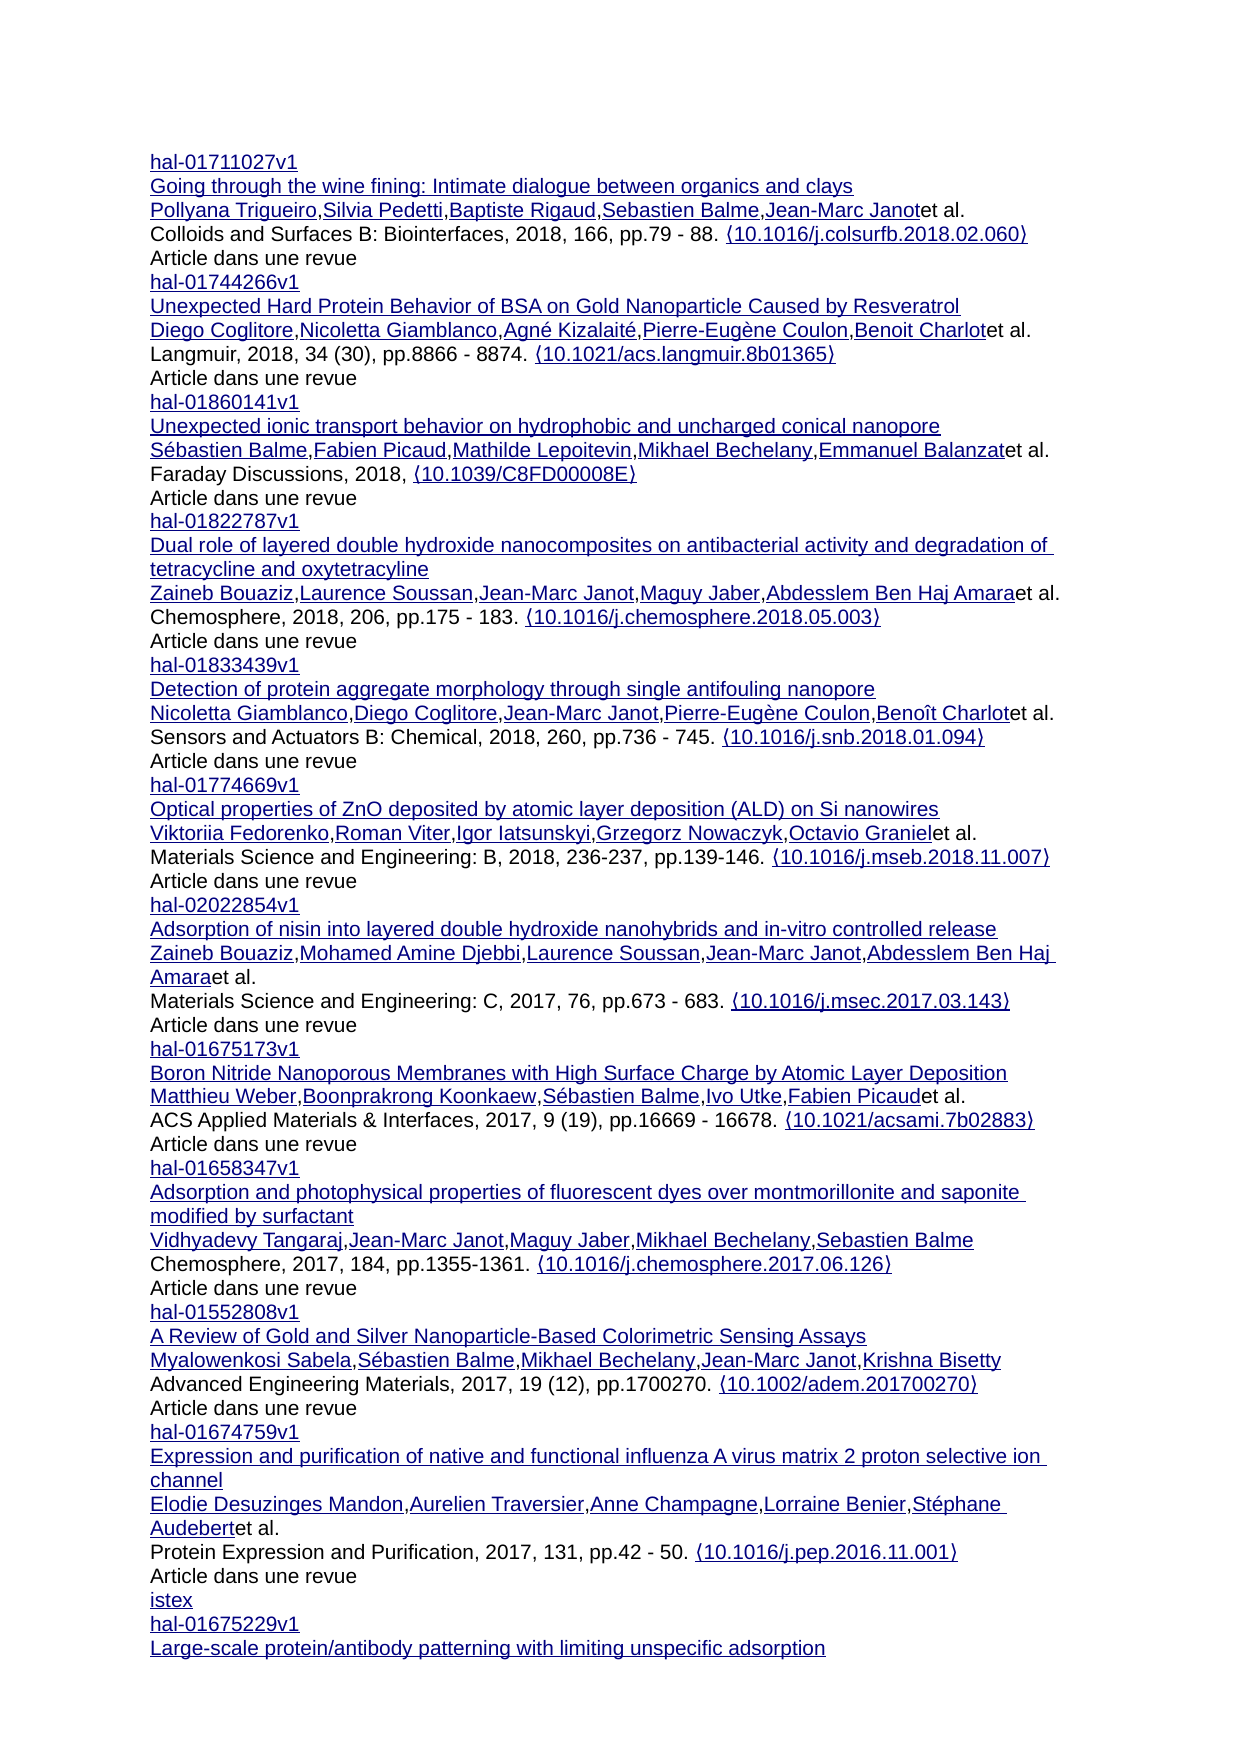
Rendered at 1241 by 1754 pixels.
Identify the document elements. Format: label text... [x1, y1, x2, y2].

table_cell hal-01711027v1 [150, 150, 1090, 174]
table_cell Boron Nitride Nanoporous Membranes with High Surface Charge by Atomic Layer Deposition Matthieu Weber,Boonprakrong Koonkaew,Sébastien Balme,Ivo Utke,Fabien Picaudet al. ACS Applied Materials & Interfaces, 2017, 9 (19), pp.16669 - 16678. ⟨10.1021/acsami.7b02883⟩ Article dans une revue hal-01658347v1 [150, 1060, 1090, 1180]
table_cell Unexpected ionic transport behavior on hydrophobic and uncharged conical nanopore Sébastien Balme,Fabien Picaud,Mathilde Lepoitevin,Mikhael Bechelany,Emmanuel Balanzatet al. Faraday Discussions, 2018, ⟨10.1039/C8FD00008E⟩ Article dans une revue hal-01822787v1 [150, 414, 1090, 533]
table_cell Adsorption of nisin into layered double hydroxide nanohybrids and in-vitro controlled release Zaineb Bouaziz,Mohamed Amine Djebbi,Laurence Soussan,Jean-Marc Janot,Abdesslem Ben Haj Amaraet al. Materials Science and Engineering: C, 2017, 76, pp.673 - 683. ⟨10.1016/j.msec.2017.03.143⟩ Article dans une revue hal-01675173v1 [150, 917, 1090, 1060]
table_cell Adsorption and photophysical properties of fluorescent dyes over montmorillonite and saponite modified by surfactant Vidhyadevy Tangaraj,Jean-Marc Janot,Maguy Jaber,Mikhael Bechelany,Sebastien Balme Chemosphere, 2017, 184, pp.1355-1361. ⟨10.1016/j.chemosphere.2017.06.126⟩ Article dans une revue hal-01552808v1 [150, 1180, 1090, 1324]
table_cell Dual role of layered double hydroxide nanocomposites on antibacterial activity and degradation of tetracycline and oxytetracyline Zaineb Bouaziz,Laurence Soussan,Jean-Marc Janot,Maguy Jaber,Abdesslem Ben Haj Amaraet al. Chemosphere, 2018, 206, pp.175 - 183. ⟨10.1016/j.chemosphere.2018.05.003⟩ Article dans une revue hal-01833439v1 [150, 533, 1090, 677]
table_cell A Review of Gold and Silver Nanoparticle-Based Colorimetric Sensing Assays Myalowenkosi Sabela,Sébastien Balme,Mikhael Bechelany,Jean-Marc Janot,Krishna Bisetty Advanced Engineering Materials, 2017, 19 (12), pp.1700270. ⟨10.1002/adem.201700270⟩ Article dans une revue hal-01674759v1 [150, 1324, 1090, 1444]
table_cell Detection of protein aggregate morphology through single antifouling nanopore Nicoletta Giamblanco,Diego Coglitore,Jean-Marc Janot,Pierre-Eugène Coulon,Benoît Charlotet al. Sensors and Actuators B: Chemical, 2018, 260, pp.736 - 745. ⟨10.1016/j.snb.2018.01.094⟩ Article dans une revue hal-01774669v1 [150, 677, 1090, 797]
table_cell Large-scale protein/antibody patterning with limiting unspecific adsorption [150, 1635, 1090, 1659]
table_cell Unexpected Hard Protein Behavior of BSA on Gold Nanoparticle Caused by Resveratrol Diego Coglitore,Nicoletta Giamblanco,Agné Kizalaité,Pierre-Eugène Coulon,Benoit Charlotet al. Langmuir, 2018, 34 (30), pp.8866 - 8874. ⟨10.1021/acs.langmuir.8b01365⟩ Article dans une revue hal-01860141v1 [150, 294, 1090, 413]
table_cell Going through the wine fining: Intimate dialogue between organics and clays Pollyana Trigueiro,Silvia Pedetti,Baptiste Rigaud,Sebastien Balme,Jean-Marc Janotet al. Colloids and Surfaces B: Biointerfaces, 2018, 166, pp.79 - 88. ⟨10.1016/j.colsurfb.2018.02.060⟩ Article dans une revue hal-01744266v1 [150, 174, 1090, 294]
table_cell Optical properties of ZnO deposited by atomic layer deposition (ALD) on Si nanowires Viktoriia Fedorenko,Roman Viter,Igor Iatsunskyi,Grzegorz Nowaczyk,Octavio Granielet al. Materials Science and Engineering: B, 2018, 236-237, pp.139-146. ⟨10.1016/j.mseb.2018.11.007⟩ Article dans une revue hal-02022854v1 [150, 797, 1090, 917]
table_cell Expression and purification of native and functional influenza A virus matrix 2 proton selective ion channel Elodie Desuzinges Mandon,Aurelien Traversier,Anne Champagne,Lorraine Benier,Stéphane Audebertet al. Protein Expression and Purification, 2017, 131, pp.42 - 50. ⟨10.1016/j.pep.2016.11.001⟩ Article dans une revue istex hal-01675229v1 [150, 1444, 1090, 1635]
